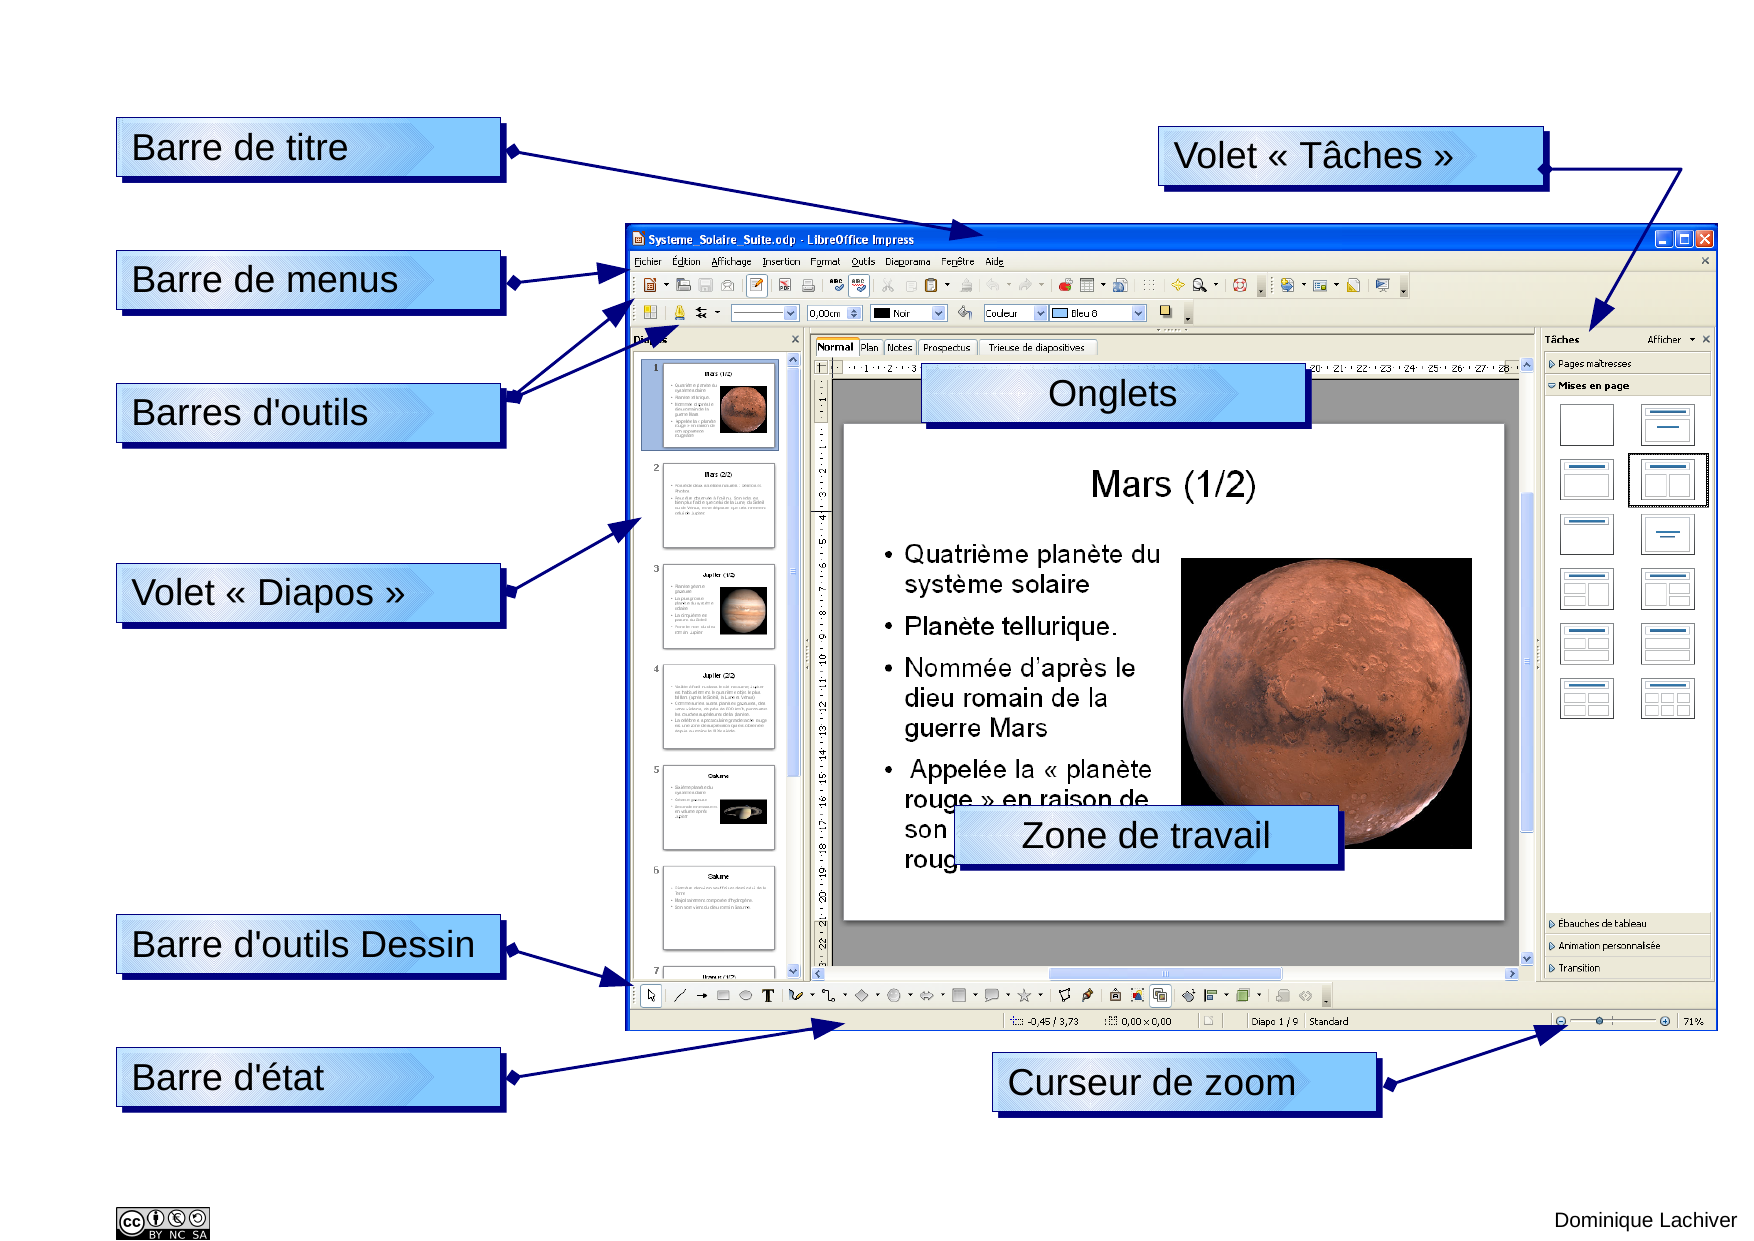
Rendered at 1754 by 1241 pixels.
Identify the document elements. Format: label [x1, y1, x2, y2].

picture [928, 223, 951, 228]
picture [116, 1207, 210, 1240]
picture [625, 223, 1718, 1031]
